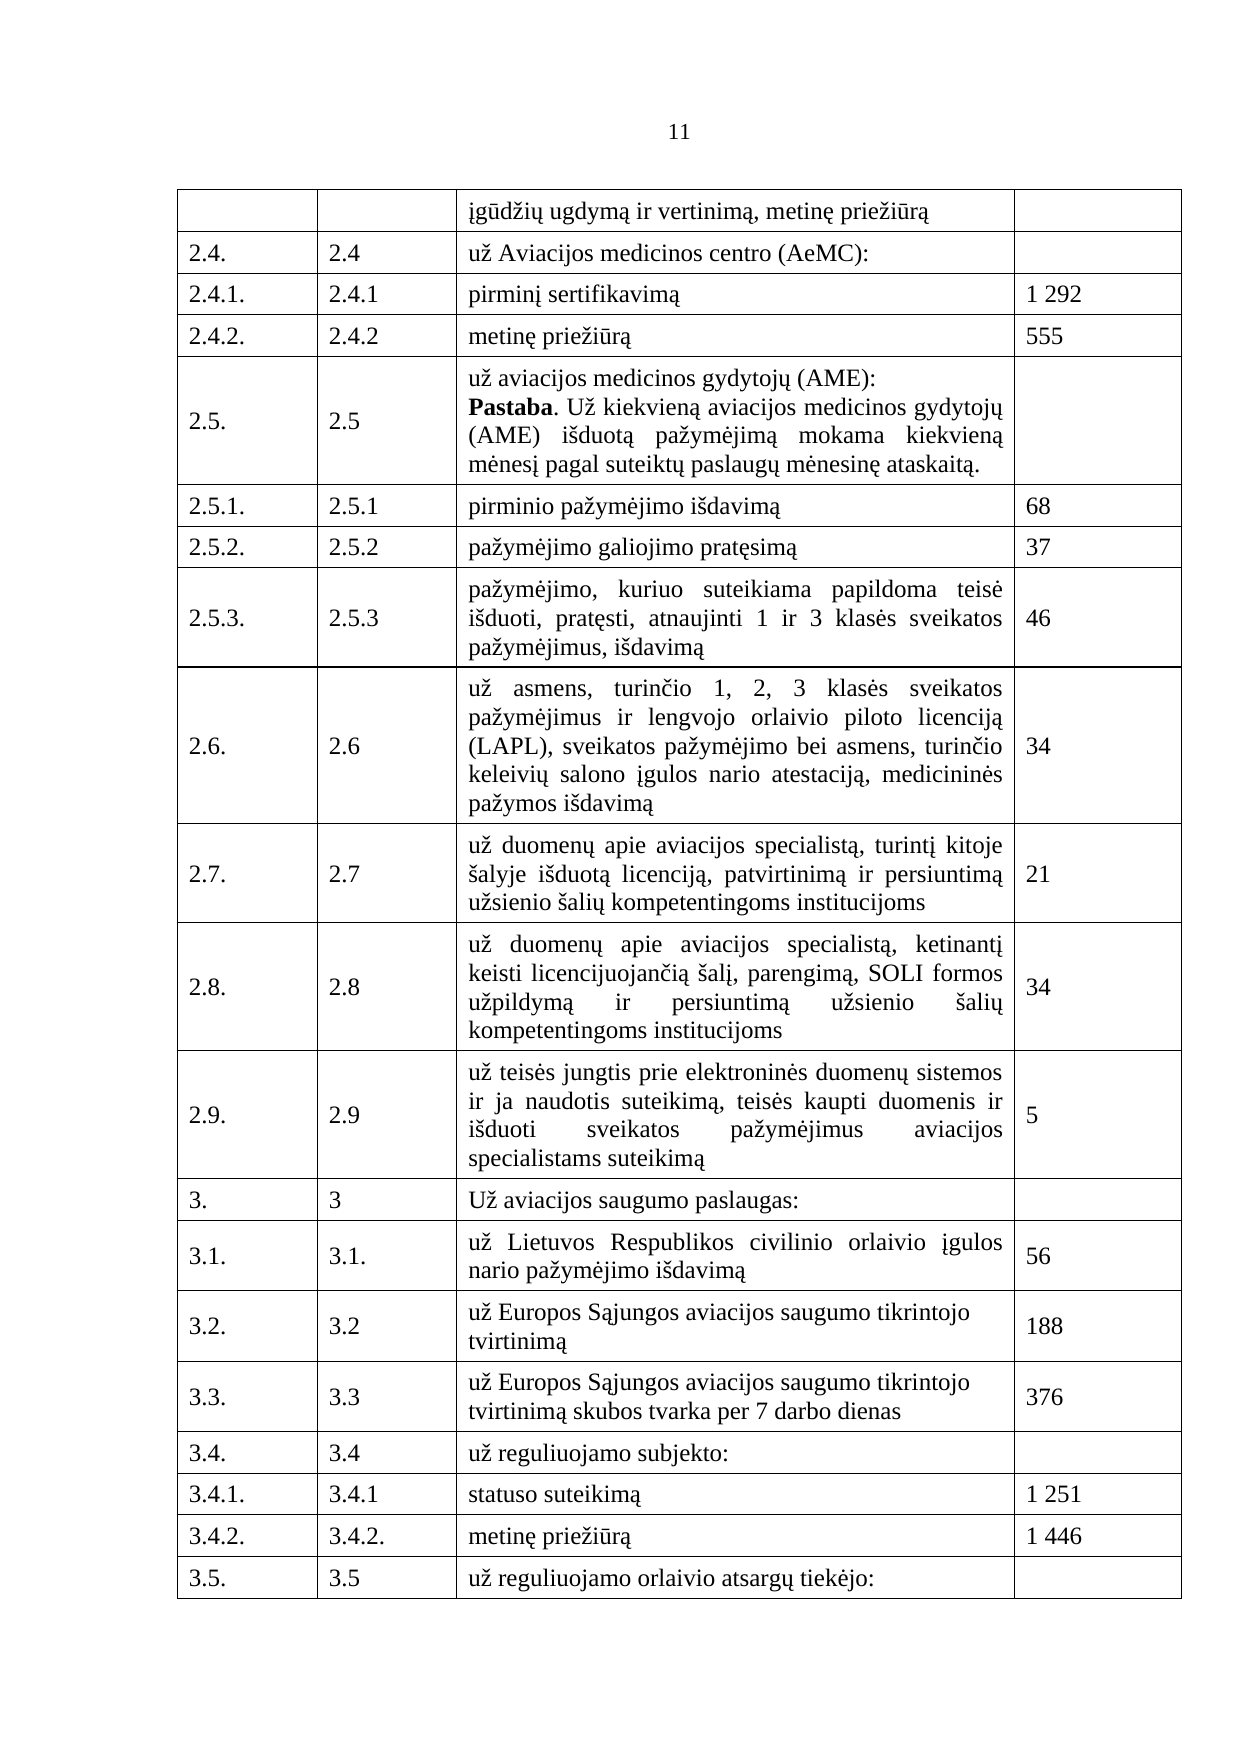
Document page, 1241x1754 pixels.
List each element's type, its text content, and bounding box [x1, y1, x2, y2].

table_cell 2.6 [318, 668, 456, 823]
table_cell už Europos Sąjungos aviacijos saugumo tikrintojo tvirtinimą skubos tvarka per 7 darbo dienas [457, 1362, 1014, 1431]
table_cell 3.2 [318, 1291, 456, 1361]
table_cell 2.4.2. [178, 315, 317, 356]
table_cell pažymėjimo, kuriuo suteikiama papildoma teisė išduoti, pratęsti, atnaujinti 1 ir 3 klasės sveikatos pažymėjimus, išdavimą [457, 568, 1014, 666]
table_cell už Lietuvos Respublikos civilinio orlaivio įgulos nario pažymėjimo išdavimą [457, 1221, 1014, 1290]
table_cell 3.5 [318, 1557, 456, 1598]
table_cell 3.5. [178, 1557, 317, 1598]
table_cell metinę priežiūrą [457, 1515, 1014, 1556]
table_cell 2.5.1. [178, 485, 317, 526]
table_cell už Europos Sąjungos aviacijos saugumo tikrintojo tvirtinimą [457, 1291, 1014, 1361]
table_cell už asmens, turinčio 1, 2, 3 klasės sveikatos pažymėjimus ir lengvojo orlaivio piloto licenciją (LAPL), sveikatos pažymėjimo bei asmens, turinčio keleivių salono įgulos nario atestaciją, medicininės pažymos išdavimą [457, 668, 1014, 823]
table_cell [1015, 357, 1181, 484]
table_cell 68 [1015, 485, 1181, 526]
table_cell [1015, 1432, 1181, 1473]
table_cell 3.4.1 [318, 1474, 456, 1514]
table_cell [1015, 1557, 1181, 1598]
table_cell 3.2. [178, 1291, 317, 1361]
table_cell pirminį sertifikavimą [457, 274, 1014, 314]
table_cell už aviacijos medicinos gydytojų (AME): Pastaba. Už kiekvieną aviacijos medicinos gydytojų (AME) išduotą pažymėjimą mokama kiekvieną mėnesį pagal suteiktų paslaugų mėnesinę ataskaitą. [457, 357, 1014, 484]
table_cell 3.4.1. [178, 1474, 317, 1514]
table_cell už reguliuojamo subjekto: [457, 1432, 1014, 1473]
table_cell 2.4 [318, 232, 456, 273]
table_cell 3.4 [318, 1432, 456, 1473]
table_cell 2.8. [178, 923, 317, 1050]
table_cell 37 [1015, 527, 1181, 567]
table_cell 2.5. [178, 357, 317, 484]
table_cell 2.4.1. [178, 274, 317, 314]
table_cell [1015, 190, 1181, 231]
table_cell 1 446 [1015, 1515, 1181, 1556]
table_cell už teisės jungtis prie elektroninės duomenų sistemos ir ja naudotis suteikimą, teisės kaupti duomenis ir išduoti sveikatos pažymėjimus aviacijos specialistams suteikimą [457, 1051, 1014, 1178]
table_cell 1 292 [1015, 274, 1181, 314]
table_cell pirminio pažymėjimo išdavimą [457, 485, 1014, 526]
table_cell 3.3 [318, 1362, 456, 1431]
table_cell 3.1. [318, 1221, 456, 1290]
table_cell 2.4.1 [318, 274, 456, 314]
table_cell 34 [1015, 923, 1181, 1050]
table_cell už duomenų apie aviacijos specialistą, turintį kitoje šalyje išduotą licenciją, patvirtinimą ir persiuntimą užsienio šalių kompetentingoms institucijoms [457, 824, 1014, 922]
table_cell 2.5.3 [318, 568, 456, 666]
table_cell 3 [318, 1179, 456, 1220]
table_cell 2.9. [178, 1051, 317, 1178]
table_cell 3. [178, 1179, 317, 1220]
table_cell statuso suteikimą [457, 1474, 1014, 1514]
table_cell 34 [1015, 668, 1181, 823]
table_cell 2.5.2. [178, 527, 317, 567]
table_cell 188 [1015, 1291, 1181, 1361]
table_cell 3.1. [178, 1221, 317, 1290]
table_cell Už aviacijos saugumo paslaugas: [457, 1179, 1014, 1220]
table_cell 1 251 [1015, 1474, 1181, 1514]
table_cell 2.8 [318, 923, 456, 1050]
table_cell 21 [1015, 824, 1181, 922]
table_cell [1015, 1179, 1181, 1220]
table_cell 2.6. [178, 668, 317, 823]
table_cell 3.4. [178, 1432, 317, 1473]
table_cell 555 [1015, 315, 1181, 356]
table_cell 2.7 [318, 824, 456, 922]
table_cell 2.4. [178, 232, 317, 273]
table_cell 5 [1015, 1051, 1181, 1178]
table_cell pažymėjimo galiojimo pratęsimą [457, 527, 1014, 567]
table_cell 56 [1015, 1221, 1181, 1290]
table_cell [178, 190, 317, 231]
table_cell 3.4.2. [318, 1515, 456, 1556]
table_cell 3.3. [178, 1362, 317, 1431]
table_cell 46 [1015, 568, 1181, 666]
table_cell 2.4.2 [318, 315, 456, 356]
table_cell įgūdžių ugdymą ir vertinimą, metinę priežiūrą [457, 190, 1014, 231]
table_cell 3.4.2. [178, 1515, 317, 1556]
table_cell 2.5 [318, 357, 456, 484]
table_cell 2.9 [318, 1051, 456, 1178]
table_cell už Aviacijos medicinos centro (AeMC): [457, 232, 1014, 273]
table_cell 2.5.1 [318, 485, 456, 526]
table_cell 2.5.2 [318, 527, 456, 567]
table_cell 2.7. [178, 824, 317, 922]
table_cell [1015, 232, 1181, 273]
table_cell 376 [1015, 1362, 1181, 1431]
table_cell metinę priežiūrą [457, 315, 1014, 356]
table_cell už reguliuojamo orlaivio atsargų tiekėjo: [457, 1557, 1014, 1598]
table_cell 2.5.3. [178, 568, 317, 666]
table_cell už duomenų apie aviacijos specialistą, ketinantį keisti licencijuojančią šalį, parengimą, SOLI formos užpildymą ir persiuntimą užsienio šalių kompetentingoms institucijoms [457, 923, 1014, 1050]
table_cell [318, 190, 456, 231]
